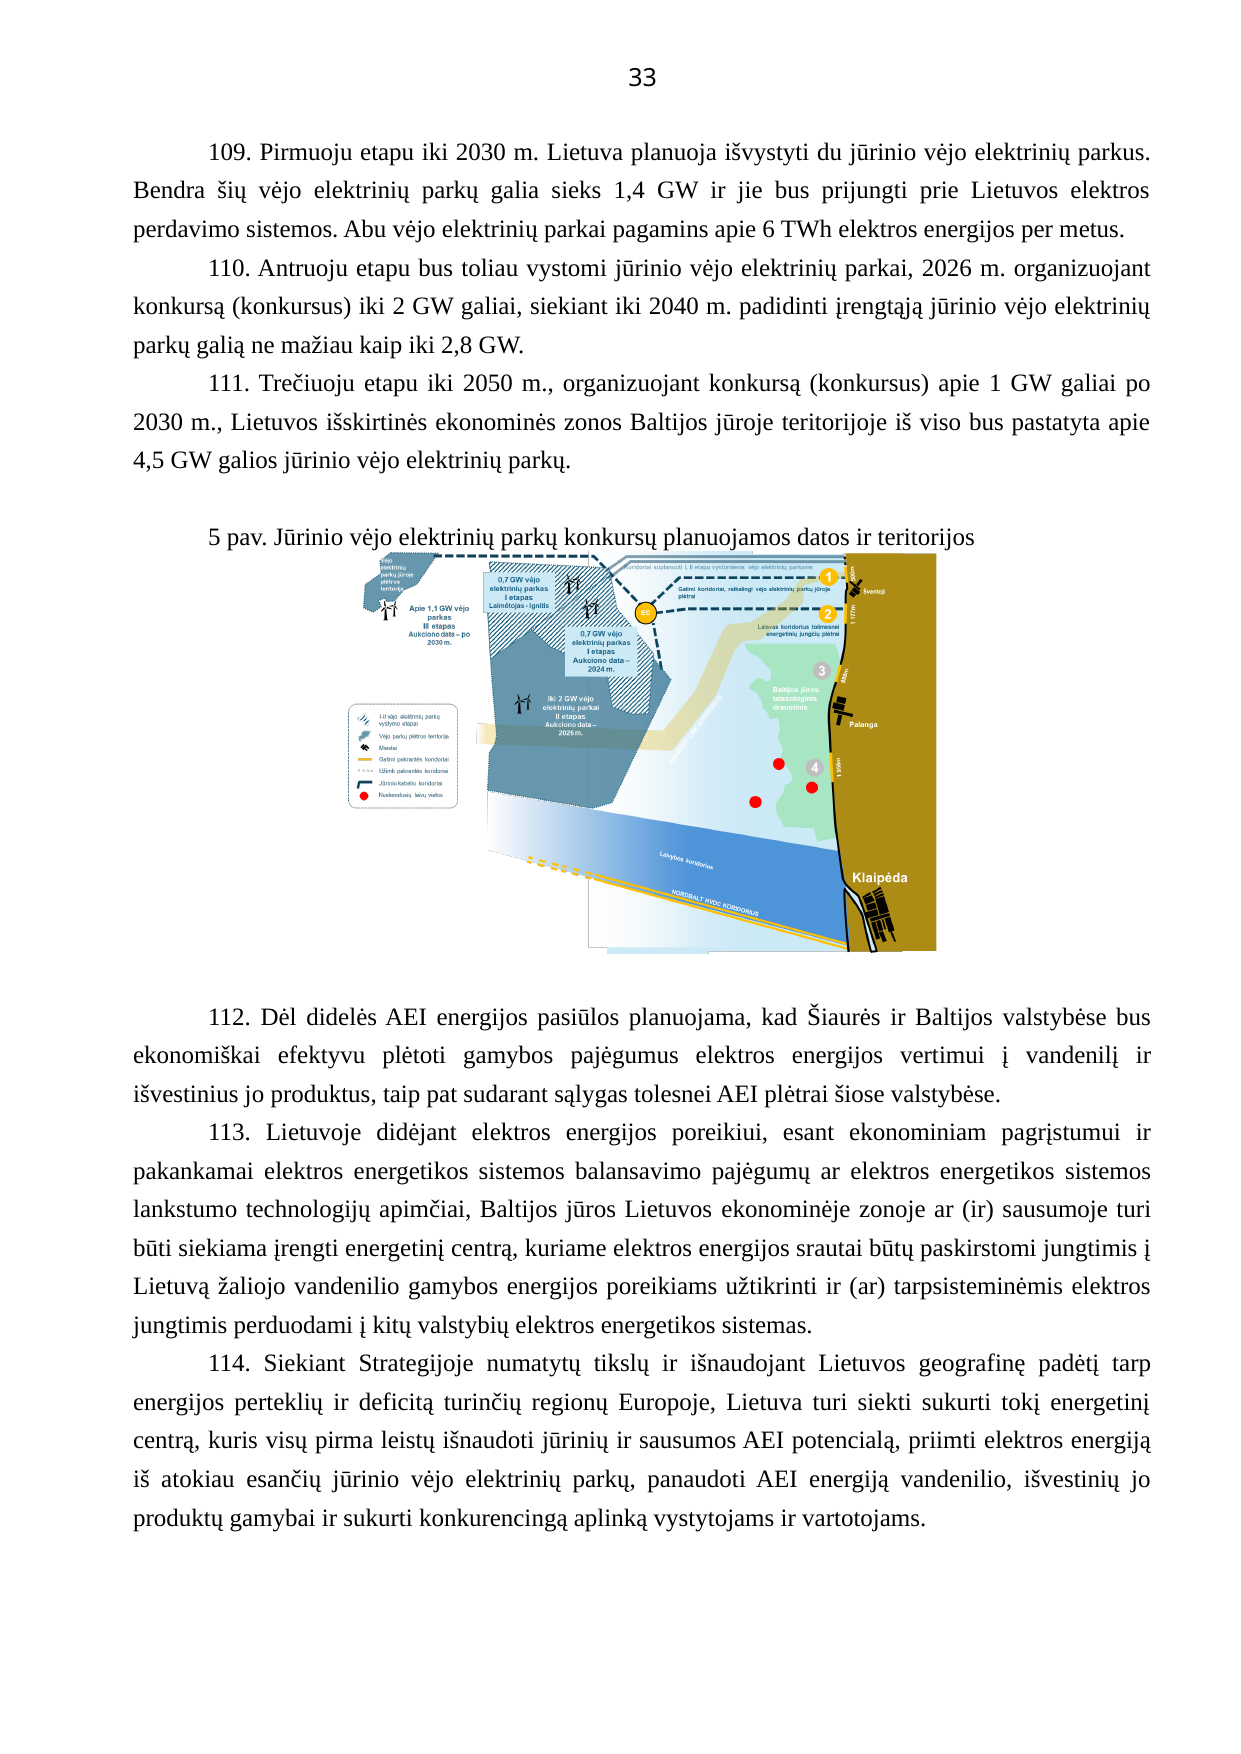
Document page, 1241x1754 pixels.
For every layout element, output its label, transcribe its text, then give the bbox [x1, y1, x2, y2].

text 110. Antruoju etapu bus toliau vystomi jūrinio vėjo elektrinių parkai, 2026 m. organizuojant konkursą (konkursus) iki 2 GW galiai, siekiant iki 2040 m. padidinti įrengtąją jūrinio vėjo elektrinių parkų galią ne mažiau kaip iki 2,8 GW. [133, 243, 1152, 358]
text 113. Lietuvoje didėjant elektros energijos poreikiui, esant ekonominiam pagrįstumui ir pakankamai elektros energetikos sistemos balansavimo pajėgumų ar elektros energetikos sistemos lankstumo technologijų apimčiai, Baltijos jūros Lietuvos ekonominėje zonoje ar (ir) sausumoje turi būti siekiama įrengti energetinį centrą, kuriame elektros energijos srautai būtų paskirstomi jungtimis į Lietuvą žaliojo vandenilio gamybos energijos poreikiams užtikrinti ir (ar) tarpsisteminėmis elektros jungtimis perduodami į kitų valstybių elektros energetikos sistemas. [133, 1107, 1152, 1339]
text 109. Pirmuoju etapu iki 2030 m. Lietuva planuoja išvystyti du jūrinio vėjo elektrinių parkus. Bendra šių vėjo elektrinių parkų galia sieks 1,4 GW ir jie bus prijungti prie Lietuvos elektros perdavimo sistemos. Abu vėjo elektrinių parkai pagamins apie 6 TWh elektros energijos per metus. [133, 127, 1152, 243]
text 5 pav. Jūrinio vėjo elektrinių parkų konkursų planuojamos datos ir teritorijos [133, 512, 1152, 551]
text 114. Siekiant Strategijoje numatytų tikslų ir išnaudojant Lietuvos geografinę padėtį tarp energijos perteklių ir deficitą turinčių regionų Europoje, Lietuva turi siekti sukurti tokį energetinį centrą, kuris visų pirma leistų išnaudoti jūrinių ir sausumos AEI potencialą, priimti elektros energiją iš atokiau esančių jūrinio vėjo elektrinių parkų, panaudoti AEI energiją vandenilio, išvestinių jo produktų gamybai ir sukurti konkurencingą aplinką vystytojams ir vartotojams. [133, 1339, 1152, 1531]
text 111. Trečiuoju etapu iki 2050 m., organizuojant konkursą (konkursus) apie 1 GW galiai po 2030 m., Lietuvos išskirtinės ekonominės zonos Baltijos jūroje teritorijoje iš viso bus pastatyta apie 4,5 GW galios jūrinio vėjo elektrinių parkų. [133, 358, 1152, 474]
text 112. Dėl didelės AEI energijos pasiūlos planuojama, kad Šiaurės ir Baltijos valstybėse bus ekonomiškai efektyvu plėtoti gamybos pajėgumus elektros energijos vertimui į vandenilį ir išvestinius jo produktus, taip pat sudarant sąlygas tolesnei AEI plėtrai šiose valstybėse. [133, 992, 1152, 1107]
